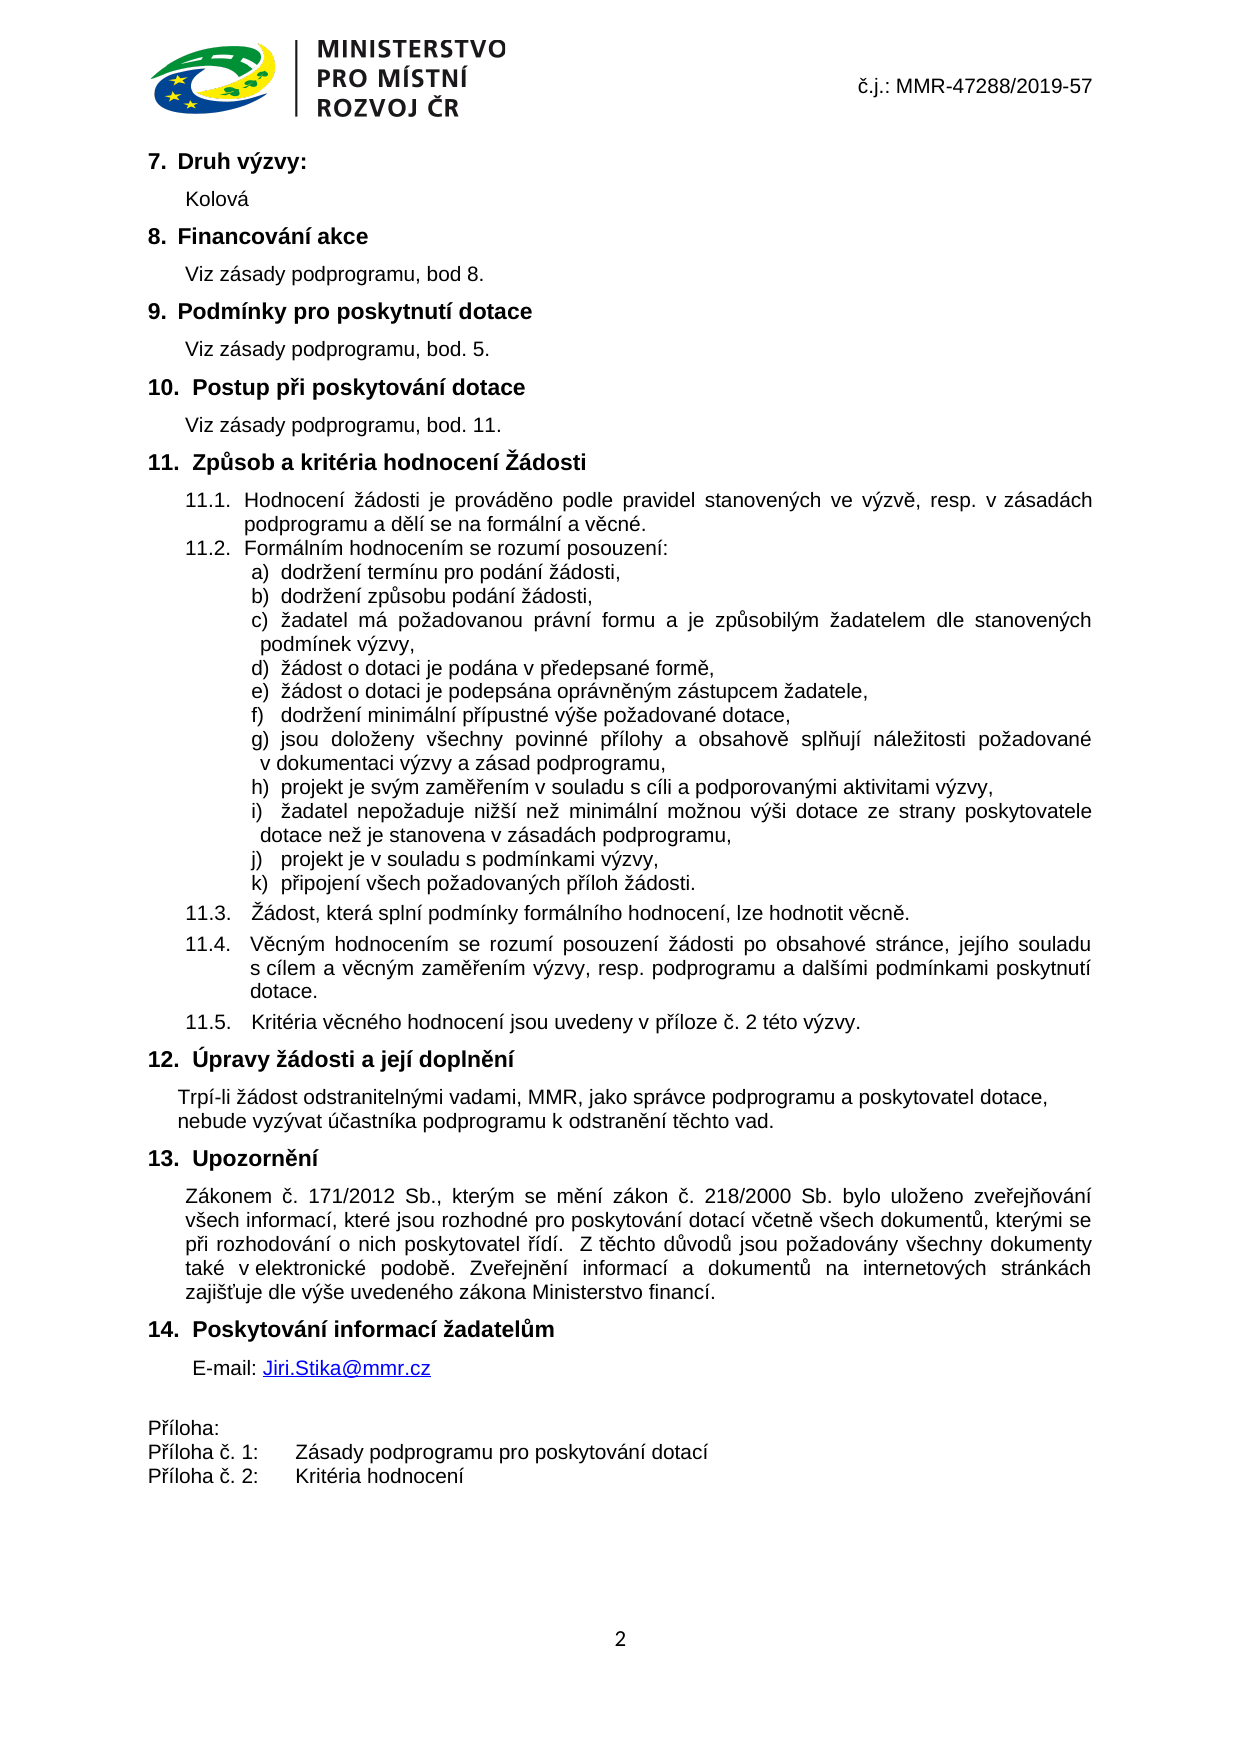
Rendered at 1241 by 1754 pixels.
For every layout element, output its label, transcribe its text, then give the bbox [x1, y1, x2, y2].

list projekt je v souladu s podmínkami výzvy, [251, 847, 1093, 871]
subtitle Financování akce [148, 223, 1093, 249]
subtitle Trpí-li žádost odstranitelnými vadami, MMR, jako správce podprogramu a poskytovatel dotace, nebude vyzývat účastníka podprogramu k odstranění těchto vad. [177, 1085, 1093, 1133]
list projekt je svým zaměřením v souladu s cíli a podporovanými aktivitami výzvy, [251, 775, 1093, 799]
subtitle Druh výzvy: [148, 148, 1093, 174]
list Kritéria věcného hodnocení jsou uvedeny v příloze č. 2 této výzvy. [185, 1009, 1093, 1033]
list jsou doloženy všechny povinné přílohy a obsahově splňují náležitosti požadované v dokumentaci výzvy a zásad podprogramu, [251, 727, 1093, 775]
text E-mail: Jiri.Stika@mmr.cz [192, 1355, 1093, 1379]
list Hodnocení žádosti je prováděno podle pravidel stanovených ve výzvě, resp. v zásadách podprogramu a dělí se na formální a věcné. [185, 488, 1093, 536]
text Příloha: [148, 1416, 1093, 1440]
list Viz zásady podprogramu, bod. 11. [185, 412, 1093, 436]
list žádost o dotaci je podána v předepsané formě, [251, 655, 1093, 679]
list připojení všech požadovaných příloh žádosti. [251, 871, 1093, 895]
list dodržení způsobu podání žádosti, [251, 583, 1093, 607]
text Kolová [185, 186, 1093, 210]
text Zákonem č. 171/2012 Sb., kterým se mění zákon č. 218/2000 Sb. bylo uloženo zveřejňování všech informací, které jsou rozhodné pro poskytování dotací včetně všech dokumentů, kterými se při rozhodování o nich poskytovatel řídí. Z těchto důvodů jsou požadovány všechny dokumenty také v elektronické podobě. Zveřejnění informací a dokumentů na internetových stránkách zajišťuje dle výše uvedeného zákona Ministerstvo financí. [185, 1184, 1093, 1304]
text Příloha č. 2: Kritéria hodnocení [148, 1464, 1093, 1488]
list dodržení minimální přípustné výše požadované dotace, [251, 703, 1093, 727]
list žadatel má požadovanou právní formu a je způsobilým žadatelem dle stanovených podmínek výzvy, [251, 607, 1093, 655]
subtitle Postup při poskytování dotace [148, 373, 1093, 400]
subtitle Způsob a kritéria hodnocení Žádosti [148, 449, 1093, 475]
list Žádost, která splní podmínky formálního hodnocení, lze hodnotit věcně. [185, 901, 1093, 925]
picture [150, 40, 506, 117]
list žádost o dotaci je podepsána oprávněným zástupcem žadatele, [251, 679, 1093, 703]
list Viz zásady podprogramu, bod 8. [185, 262, 1093, 286]
subtitle Úpravy žádosti a její doplnění [148, 1046, 1093, 1072]
list dodržení termínu pro podání žádosti, [251, 559, 1093, 583]
subtitle Upozornění [148, 1145, 1093, 1172]
text Příloha č. 1: Zásady podprogramu pro poskytování dotací [148, 1440, 1093, 1464]
list žadatel nepožaduje nižší než minimální možnou výši dotace ze strany poskytovatele dotace než je stanovena v zásadách podprogramu, [251, 799, 1093, 847]
subtitle Poskytování informací žadatelům [148, 1316, 1093, 1343]
list Formálním hodnocením se rozumí posouzení: [185, 536, 1093, 559]
subtitle Podmínky pro poskytnutí dotace [148, 298, 1093, 324]
list Viz zásady podprogramu, bod. 5. [185, 337, 1093, 361]
list Věcným hodnocením se rozumí posouzení žádosti po obsahové stránce, jejího souladu s cílem a věcným zaměřením výzvy, resp. podprogramu a dalšími podmínkami poskytnutí dotace. [185, 931, 1093, 1003]
